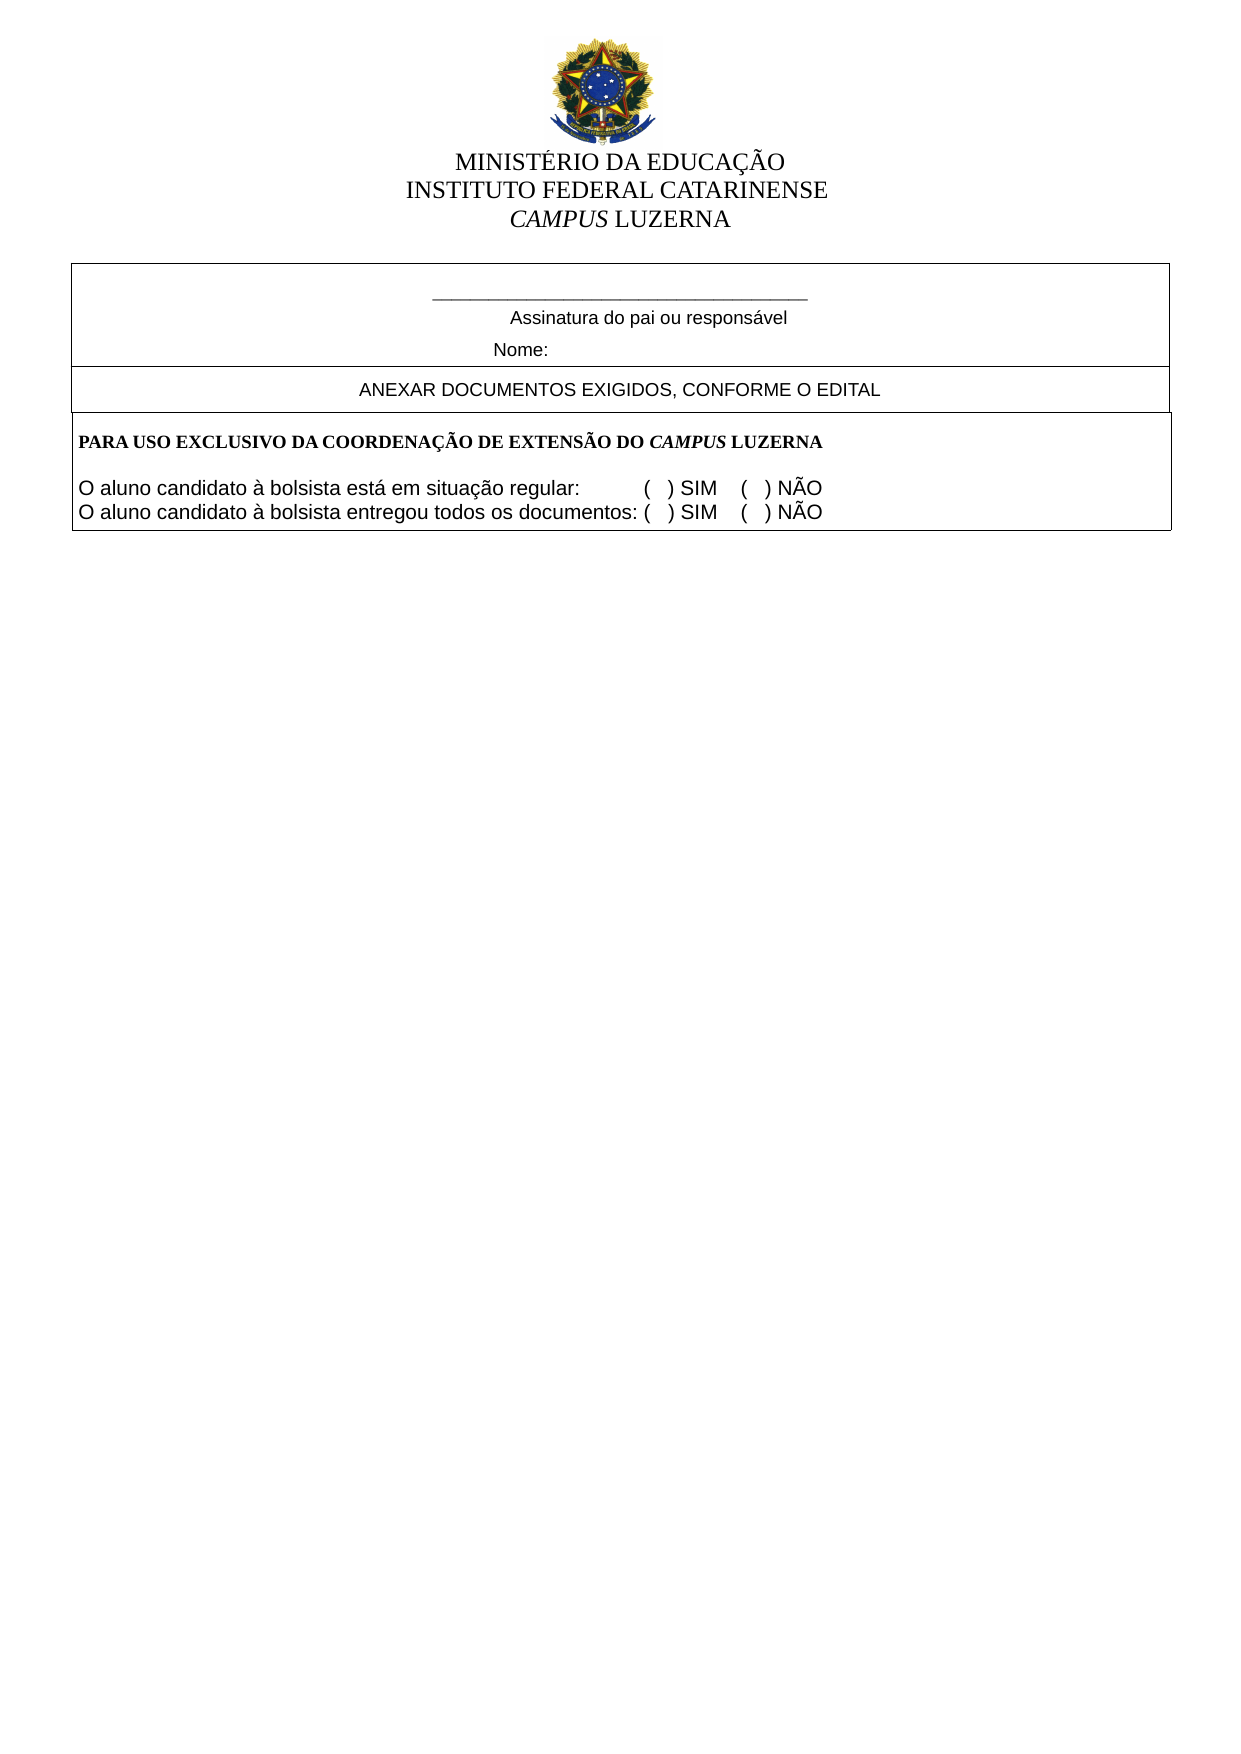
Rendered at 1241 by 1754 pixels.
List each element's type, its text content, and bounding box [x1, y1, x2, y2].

table_header ANEXAR DOCUMENTOS EXIGIDOS, CONFORME O EDITAL [72, 367, 1169, 412]
table_header ________________________________________ Assinatura do pai ou responsável Nome: [72, 264, 1169, 366]
table_header PARA USO EXCLUSIVO DA COORDENAÇÃO DE EXTENSÃO DO CAMPUS LUZERNA O aluno candidato à bolsista está em situação regular: ( ) SIM ( ) NÃO O aluno candidato à bolsista entregou todos os documentos: ( ) SIM ( ) NÃO [73, 413, 1171, 530]
picture [544, 36, 664, 150]
